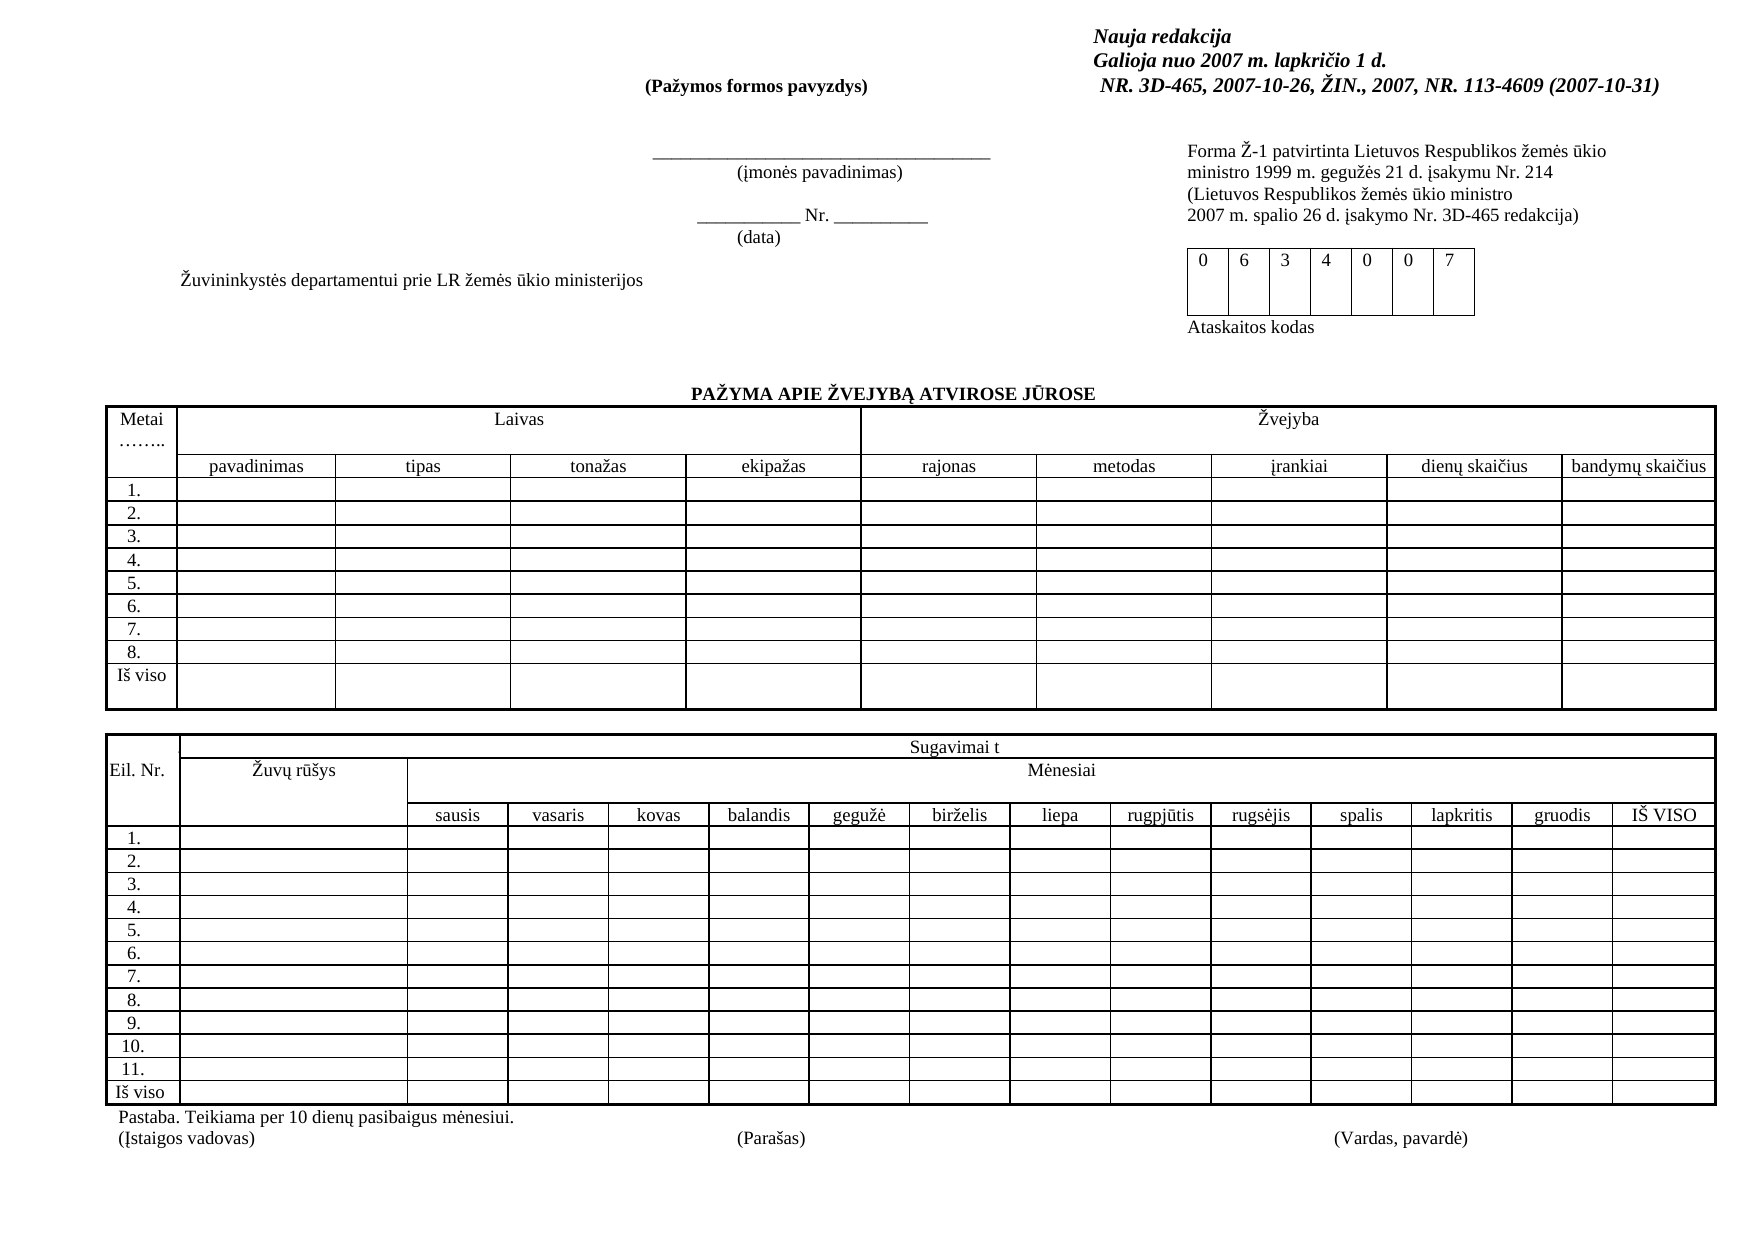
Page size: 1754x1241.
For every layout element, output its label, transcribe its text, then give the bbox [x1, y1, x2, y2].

table_cell tipas [336, 455, 510, 477]
table_cell [1212, 526, 1386, 547]
table_header 0 [1352, 249, 1392, 315]
table_cell [1312, 896, 1411, 918]
table_cell rajonas [862, 455, 1036, 477]
table_cell [181, 827, 407, 848]
table_cell [1037, 526, 1211, 547]
table_cell [1037, 664, 1211, 708]
table_cell IŠ VISO [1613, 804, 1714, 825]
table_cell [408, 966, 507, 987]
table_cell [1212, 572, 1386, 593]
table_cell [1212, 827, 1310, 848]
table_cell [910, 896, 1009, 918]
table_cell [810, 919, 909, 941]
table_cell [1011, 873, 1110, 894]
table_cell [1563, 664, 1714, 708]
table_cell [1312, 827, 1411, 848]
table_cell [1312, 1081, 1411, 1103]
table_cell [1563, 572, 1714, 593]
table_cell [1513, 873, 1612, 894]
table_cell [509, 873, 608, 894]
table_cell [178, 549, 335, 570]
text Pastaba. Teikiama per 10 dienų pasibaigus mėnesiui. [118, 1106, 1668, 1127]
table_cell Eil. Nr. [108, 757, 179, 802]
table_cell [609, 1058, 708, 1079]
table_header ____________________________________ (įmonės pavadinimas) ___________ Nr. __________ (data) Žuvininkystės departamentui prie LR žemės ūkio ministerijos [118, 97, 1184, 359]
table_cell [1312, 942, 1411, 964]
table_cell [1037, 641, 1211, 663]
table_header 4 [1311, 249, 1351, 315]
table_cell [108, 454, 176, 477]
table_cell [1011, 896, 1110, 918]
table_cell [408, 1035, 507, 1056]
table_cell pavadinimas [178, 455, 335, 477]
table_cell [1212, 919, 1310, 941]
table_cell [1513, 850, 1612, 871]
table_cell [1111, 873, 1210, 894]
table_cell [1037, 618, 1211, 639]
table_cell [408, 942, 507, 964]
table_cell [1563, 595, 1714, 616]
table_cell Mėnesiai [408, 759, 1714, 802]
table_cell [1613, 827, 1714, 848]
table_cell [687, 572, 860, 593]
table_cell [509, 896, 608, 918]
table_cell [408, 896, 507, 918]
table_cell [1412, 942, 1511, 964]
table_header 0 [1188, 249, 1228, 315]
table_cell [509, 1035, 608, 1056]
table_cell [336, 618, 510, 639]
table_cell [710, 827, 808, 848]
text PAŽYMA APIE ŽVEJYBĄ ATVIROSE JŪROSE [118, 383, 1668, 405]
table_cell [408, 1058, 507, 1079]
table_cell [1412, 1058, 1511, 1079]
table_cell [1111, 989, 1210, 1010]
table_cell [181, 942, 407, 964]
table_cell [181, 966, 407, 987]
table_cell [509, 1058, 608, 1079]
table_cell [1388, 502, 1561, 524]
table_cell [862, 478, 1036, 500]
table_cell [511, 641, 685, 663]
table_cell [1513, 919, 1612, 941]
table_cell [1613, 989, 1714, 1010]
table_cell [609, 896, 708, 918]
table_cell [1613, 896, 1714, 918]
table_cell [511, 526, 685, 547]
table_cell [1412, 896, 1511, 918]
table_cell [810, 989, 909, 1010]
text (Įstaigos vadovas) (Parašas) (Vardas, pavardė) [118, 1127, 1668, 1149]
table_cell [609, 873, 708, 894]
table_cell [810, 850, 909, 871]
table_cell [511, 664, 685, 708]
table_cell [408, 850, 507, 871]
table_cell [178, 526, 335, 547]
table_header 6 [1229, 249, 1269, 315]
table_cell [1212, 850, 1310, 871]
table_cell spalis [1312, 804, 1411, 825]
table_cell [1388, 549, 1561, 570]
table_cell [1011, 989, 1110, 1010]
table_cell [1212, 549, 1386, 570]
table_cell [509, 942, 608, 964]
table_cell [108, 802, 179, 825]
text (Pažymos formos pavyzdys) NR. 3D-465, 2007-10-26, ŽIN., 2007, NR. 113-4609 (2007-10-31) [118, 72, 1668, 97]
table_cell [408, 827, 507, 848]
table_cell vasaris [509, 804, 608, 825]
table_cell 5. [108, 572, 176, 593]
table_cell [687, 618, 860, 639]
table_cell [910, 919, 1009, 941]
table_cell [609, 989, 708, 1010]
table_cell [862, 618, 1036, 639]
table_cell [1212, 1058, 1310, 1079]
table_cell [862, 572, 1036, 593]
table_cell [910, 966, 1009, 987]
table_cell [1111, 1035, 1210, 1056]
table_cell [1613, 1081, 1714, 1103]
table_header Metai …….. [108, 408, 176, 454]
table_header Forma Ž-1 patvirtinta Lietuvos Respublikos žemės ūkio ministro 1999 m. gegužės 21 d. įsakymu Nr. 214 (Lietuvos Respublikos žemės ūkio ministro 2007 m. spalio 26 d. įsakymo Nr. 3D-465 redakcija) Ataskaitos kodas [1184, 97, 1731, 359]
table_cell [1111, 919, 1210, 941]
table_cell 5. [108, 919, 179, 941]
table_cell [1011, 1081, 1110, 1103]
table_cell [1563, 641, 1714, 663]
table_cell Iš viso [108, 664, 176, 708]
table_cell [710, 873, 808, 894]
table_header 7 [1434, 249, 1474, 315]
table_cell [1388, 618, 1561, 639]
table_cell 9. [108, 1012, 179, 1033]
table_cell [1613, 966, 1714, 987]
table_cell [609, 942, 708, 964]
table_cell [1212, 1012, 1310, 1033]
table_cell [1212, 641, 1386, 663]
table_cell tonažas [511, 455, 685, 477]
table_cell [862, 526, 1036, 547]
table_cell [1111, 1012, 1210, 1033]
table_cell [1563, 502, 1714, 524]
table_cell [1563, 549, 1714, 570]
table_cell [1563, 526, 1714, 547]
table_cell [1613, 873, 1714, 894]
table_cell [1613, 942, 1714, 964]
table_cell 6. [108, 942, 179, 964]
table_cell [810, 873, 909, 894]
table_cell [1111, 1058, 1210, 1079]
table_cell [509, 919, 608, 941]
table_cell [1563, 618, 1714, 639]
table_cell [910, 827, 1009, 848]
table_cell [810, 966, 909, 987]
table_cell [509, 989, 608, 1010]
table_cell [1011, 827, 1110, 848]
table_cell [336, 572, 510, 593]
table_cell [1312, 1058, 1411, 1079]
table_cell [336, 526, 510, 547]
table_cell [1011, 919, 1110, 941]
table_cell [687, 502, 860, 524]
table_cell [509, 1012, 608, 1033]
table_cell 2. [108, 850, 179, 871]
table_cell įrankiai [1212, 455, 1386, 477]
table_cell [1212, 502, 1386, 524]
table_cell [810, 896, 909, 918]
table_cell [687, 478, 860, 500]
table_cell [511, 595, 685, 616]
table_cell [181, 919, 407, 941]
table_cell [1312, 989, 1411, 1010]
table_cell 4. [108, 549, 176, 570]
table_cell [509, 966, 608, 987]
table_cell [1412, 1012, 1511, 1033]
table_header Laivas [178, 408, 860, 454]
table_cell birželis [910, 804, 1009, 825]
table_cell [1011, 850, 1110, 871]
table_cell [609, 966, 708, 987]
table_cell [810, 942, 909, 964]
table_cell [178, 595, 335, 616]
table_cell [181, 1012, 407, 1033]
table_cell [1513, 1035, 1612, 1056]
table_cell [710, 850, 808, 871]
table_cell [1412, 827, 1511, 848]
table_header 0 [1393, 249, 1433, 315]
table_cell [181, 873, 407, 894]
table_cell [810, 1012, 909, 1033]
table_cell [178, 502, 335, 524]
table_cell gegužė [810, 804, 909, 825]
table_cell [181, 850, 407, 871]
table_cell [810, 1035, 909, 1056]
table_cell [1212, 942, 1310, 964]
table_cell [710, 989, 808, 1010]
table_cell sausis [408, 804, 507, 825]
table_cell [609, 827, 708, 848]
text Nauja redakcija [1018, 24, 1668, 48]
table_cell [181, 802, 407, 825]
table_cell [862, 664, 1036, 708]
table_cell [1312, 1035, 1411, 1056]
table_cell [178, 478, 335, 500]
table_cell rugpjūtis [1111, 804, 1210, 825]
table_cell [1111, 942, 1210, 964]
table_cell [910, 1081, 1009, 1103]
table_cell [1613, 1035, 1714, 1056]
table_cell [1212, 1035, 1310, 1056]
table_cell [810, 1081, 909, 1103]
table_cell [1388, 526, 1561, 547]
table_cell [1011, 1035, 1110, 1056]
table_cell [1037, 595, 1211, 616]
table_cell 1. [108, 478, 176, 500]
table_cell [1212, 873, 1310, 894]
table_cell [1388, 595, 1561, 616]
table_cell 3. [108, 873, 179, 894]
table_cell [336, 641, 510, 663]
table_cell [408, 1012, 507, 1033]
table_cell balandis [710, 804, 808, 825]
table_cell [1212, 966, 1310, 987]
table_cell [910, 873, 1009, 894]
table_cell [1037, 502, 1211, 524]
table_cell [1037, 478, 1211, 500]
table_cell [336, 502, 510, 524]
table_cell [509, 1081, 608, 1103]
table_cell [1037, 549, 1211, 570]
table_cell [336, 549, 510, 570]
table_cell [178, 664, 335, 708]
table_cell [408, 1081, 507, 1103]
table_cell [181, 1035, 407, 1056]
table_cell [862, 641, 1036, 663]
table_cell [910, 850, 1009, 871]
table_cell [1212, 1081, 1310, 1103]
table_cell [1011, 1012, 1110, 1033]
table_cell [910, 1035, 1009, 1056]
table_cell [408, 989, 507, 1010]
table_cell [710, 966, 808, 987]
table_cell [511, 572, 685, 593]
table_cell ekipažas [687, 455, 860, 477]
table_cell [1312, 873, 1411, 894]
table_cell [408, 873, 507, 894]
table_cell Žuvų rūšys [181, 759, 407, 802]
table_cell [1412, 1035, 1511, 1056]
table_cell [1111, 896, 1210, 918]
table_cell [687, 664, 860, 708]
table_cell [1613, 850, 1714, 871]
table_cell dienų skaičius [1388, 455, 1561, 477]
table_cell [1111, 827, 1210, 848]
table_cell metodas [1037, 455, 1211, 477]
table_cell [1412, 966, 1511, 987]
table_cell [609, 919, 708, 941]
table_cell [336, 478, 510, 500]
table_cell [910, 1012, 1009, 1033]
table_cell [862, 595, 1036, 616]
table_cell [1412, 873, 1511, 894]
table_cell [1212, 664, 1386, 708]
table_cell [910, 989, 1009, 1010]
table_cell 1. [108, 827, 179, 848]
table_cell [509, 850, 608, 871]
table_cell [1388, 572, 1561, 593]
table_cell [1212, 989, 1310, 1010]
table_cell [511, 618, 685, 639]
table_cell [710, 1058, 808, 1079]
table_cell 2. [108, 502, 176, 524]
table_cell [336, 595, 510, 616]
table_cell [1388, 478, 1561, 500]
table_cell [511, 549, 685, 570]
table_cell lapkritis [1412, 804, 1511, 825]
table_cell 8. [108, 641, 176, 663]
table_cell [1212, 896, 1310, 918]
table_cell [181, 1081, 407, 1103]
table_cell [1513, 1081, 1612, 1103]
table_cell 10. [108, 1035, 179, 1056]
table_header Žvejyba [862, 408, 1714, 454]
table_cell [181, 896, 407, 918]
table_cell [1513, 896, 1612, 918]
table_cell [1212, 478, 1386, 500]
table_cell [1037, 572, 1211, 593]
table_cell [910, 1058, 1009, 1079]
table_cell [181, 1058, 407, 1079]
table_cell Iš viso [108, 1081, 179, 1103]
table_cell [710, 1035, 808, 1056]
table_cell 7. [108, 966, 179, 987]
table_cell 11. [108, 1058, 179, 1079]
table_cell 3. [108, 526, 176, 547]
table_cell [509, 827, 608, 848]
table_cell [178, 572, 335, 593]
table_cell [511, 502, 685, 524]
table_cell gruodis [1513, 804, 1612, 825]
table_cell [687, 526, 860, 547]
table_cell [1011, 1058, 1110, 1079]
table_cell [181, 989, 407, 1010]
table_cell [710, 942, 808, 964]
table_cell [710, 1012, 808, 1033]
table_cell [511, 478, 685, 500]
table_cell [710, 919, 808, 941]
table_header 3 [1270, 249, 1310, 315]
table_cell [1111, 1081, 1210, 1103]
table_cell [1563, 478, 1714, 500]
table_cell 6. [108, 595, 176, 616]
table_cell [810, 827, 909, 848]
table_cell [1412, 1081, 1511, 1103]
table_cell [1613, 1058, 1714, 1079]
table_cell [1312, 1012, 1411, 1033]
table_cell [862, 502, 1036, 524]
table_cell [1312, 966, 1411, 987]
table_cell [687, 641, 860, 663]
table_cell [1312, 850, 1411, 871]
table_cell [710, 896, 808, 918]
table_cell [910, 942, 1009, 964]
table_cell [687, 549, 860, 570]
table_cell [1111, 850, 1210, 871]
table_cell [1388, 641, 1561, 663]
table_header . [108, 736, 179, 757]
table_cell [1312, 919, 1411, 941]
table_cell [1513, 1012, 1612, 1033]
table_cell [609, 1035, 708, 1056]
table_cell [1412, 989, 1511, 1010]
table_cell [336, 664, 510, 708]
table_cell [1513, 989, 1612, 1010]
table_header Sugavimai t [181, 736, 1714, 757]
table_cell [1412, 850, 1511, 871]
table_cell [1513, 966, 1612, 987]
table_cell [1011, 966, 1110, 987]
table_cell [710, 1081, 808, 1103]
table_cell [609, 1012, 708, 1033]
table_cell kovas [609, 804, 708, 825]
text Galioja nuo 2007 m. lapkričio 1 d. [118, 48, 1668, 72]
table_cell [1111, 966, 1210, 987]
table_cell [1212, 618, 1386, 639]
table_cell [609, 1081, 708, 1103]
table_cell rugsėjis [1212, 804, 1310, 825]
table_cell [862, 549, 1036, 570]
table_cell [1613, 919, 1714, 941]
table_cell [178, 641, 335, 663]
table_cell bandymų skaičius [1563, 455, 1714, 477]
table_cell [1412, 919, 1511, 941]
table_cell [408, 919, 507, 941]
table_cell [1212, 595, 1386, 616]
table_cell [1513, 827, 1612, 848]
table_cell [178, 618, 335, 639]
table_cell 8. [108, 989, 179, 1010]
table_cell [810, 1058, 909, 1079]
table_cell [687, 595, 860, 616]
table_cell [1388, 664, 1561, 708]
table_cell [1513, 1058, 1612, 1079]
table_cell [1613, 1012, 1714, 1033]
table_cell [609, 850, 708, 871]
table_cell liepa [1011, 804, 1110, 825]
table_cell 7. [108, 618, 176, 639]
table_cell [1011, 942, 1110, 964]
table_cell 4. [108, 896, 179, 918]
table_cell [1513, 942, 1612, 964]
